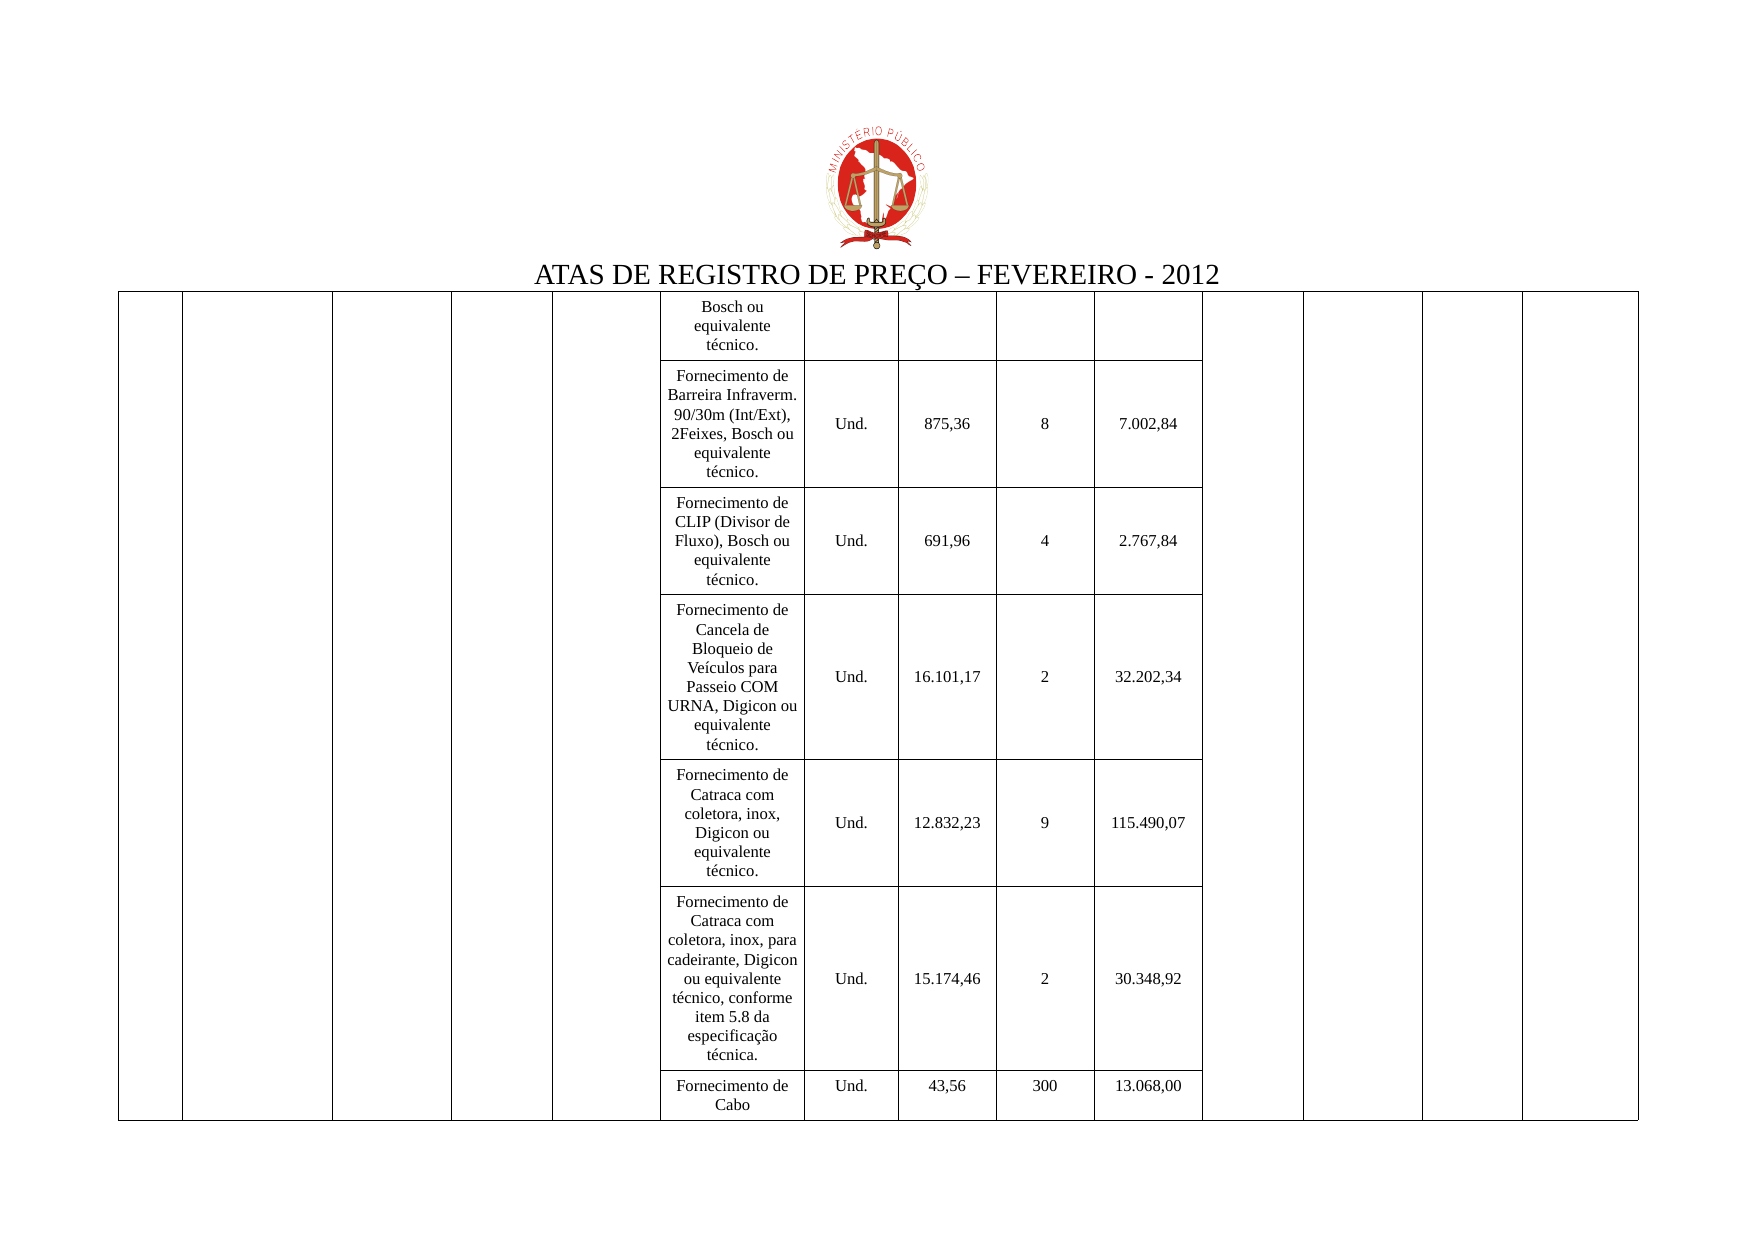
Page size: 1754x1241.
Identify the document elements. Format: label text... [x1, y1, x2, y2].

table_cell 13.068,00 [1095, 1071, 1202, 1120]
table_cell 2.767,84 [1095, 488, 1202, 594]
table_cell 30.348,92 [1095, 887, 1202, 1070]
table_cell Und. [805, 1071, 898, 1120]
table_cell 2 [997, 887, 1094, 1070]
table_cell [1523, 292, 1638, 1120]
table_cell 32.202,34 [1095, 595, 1202, 759]
table_cell 875,36 [899, 361, 996, 487]
table_cell [899, 292, 996, 360]
table_cell Fornecimento de Barreira Infraverm. 90/30m (Int/Ext), 2Feixes, Bosch ou equivalente técnico. [661, 361, 804, 487]
table_cell [805, 292, 898, 360]
table_cell 43,56 [899, 1071, 996, 1120]
table_cell [997, 292, 1094, 360]
table_cell 691,96 [899, 488, 996, 594]
table_cell [553, 292, 660, 1120]
table_cell Fornecimento de Catraca com coletora, inox, para cadeirante, Digicon ou equivalente técnico, conforme item 5.8 da especificação técnica. [661, 887, 804, 1070]
table_cell [333, 292, 451, 1120]
table_cell Bosch ou equivalente técnico. [661, 292, 804, 360]
table_cell 15.174,46 [899, 887, 996, 1070]
table_cell [452, 292, 552, 1120]
table_cell 8 [997, 361, 1094, 487]
table_cell [183, 292, 332, 1120]
table_cell 7.002,84 [1095, 361, 1202, 487]
table_cell 4 [997, 488, 1094, 594]
table_cell Und. [805, 488, 898, 594]
table_cell Fornecimento de Cancela de Bloqueio de Veículos para Passeio COM URNA, Digicon ou equivalente técnico. [661, 595, 804, 759]
table_cell 300 [997, 1071, 1094, 1120]
table_cell 16.101,17 [899, 595, 996, 759]
table_cell Und. [805, 361, 898, 487]
table_cell [1423, 292, 1522, 1120]
table_cell [1304, 292, 1422, 1120]
table_cell 12.832,23 [899, 760, 996, 886]
table_cell 9 [997, 760, 1094, 886]
table_cell Fornecimento de Cabo [661, 1071, 804, 1120]
table_cell 115.490,07 [1095, 760, 1202, 886]
table_cell Und. [805, 760, 898, 886]
table_cell Und. [805, 595, 898, 759]
table_cell Fornecimento de CLIP (Divisor de Fluxo), Bosch ou equivalente técnico. [661, 488, 804, 594]
table_cell [119, 292, 182, 1120]
table_cell Und. [805, 887, 898, 1070]
table_cell 2 [997, 595, 1094, 759]
table_cell Fornecimento de Catraca com coletora, inox, Digicon ou equivalente técnico. [661, 760, 804, 886]
table_cell [1095, 292, 1202, 360]
table_cell [1203, 292, 1303, 1120]
